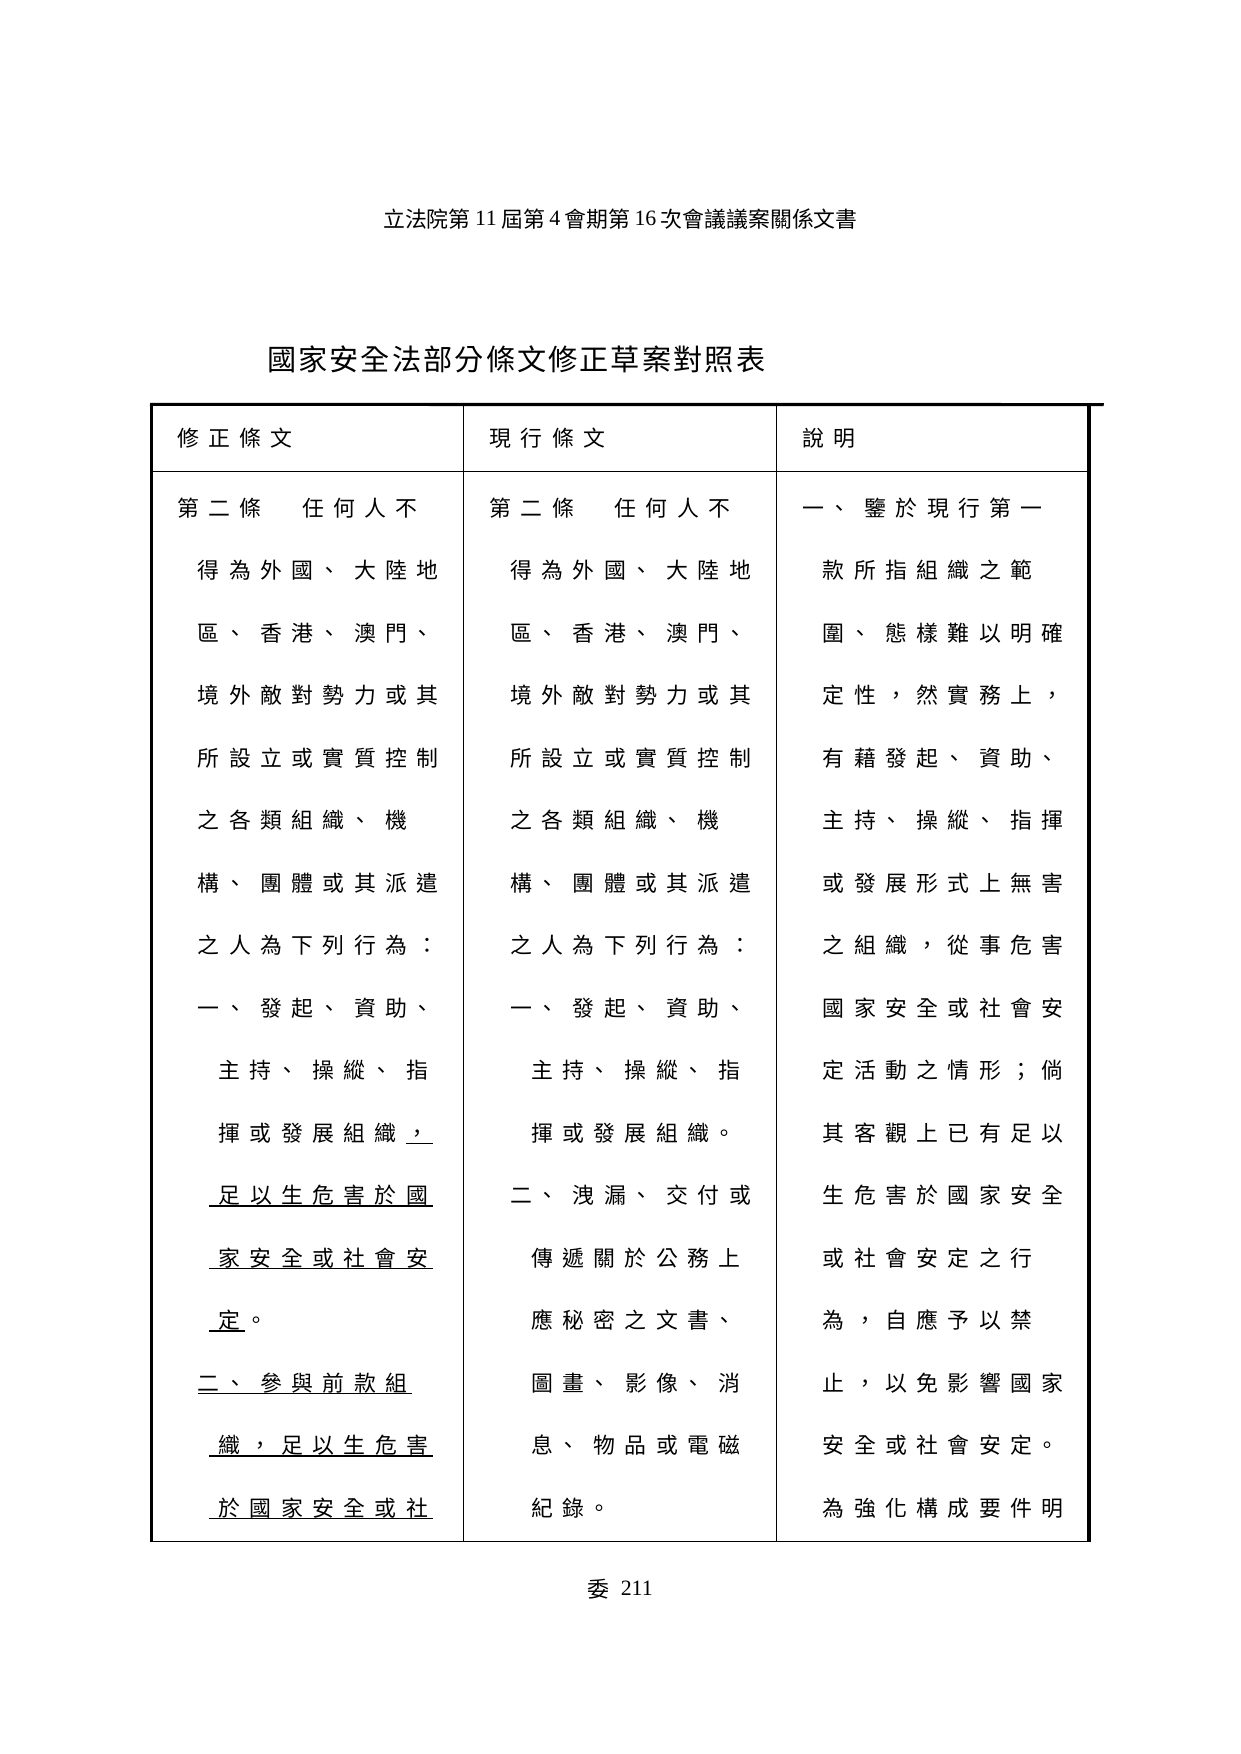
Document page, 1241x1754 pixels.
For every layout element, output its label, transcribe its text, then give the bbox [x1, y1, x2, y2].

table_cell 第二條 任何人不得為外國、大陸地區、香港、澳門、境外敵對勢力或其所設立或實質控制之各類組織、機構、團體或其派遣之人為下列行為： 一、發起、資助、主持、操縱、指揮或發展組織。 二、洩漏、交付或傳遞關於公務上應秘密之文書、圖畫、影像、消息、物品或電磁紀錄。 [464, 472, 776, 1541]
table_cell 一、鑒於現行第一款所指組織之範圍、態樣難以明確定性，然實務上，有藉發起、資助、主持、操縱、指揮或發展形式上無害之組織，從事危害國家安全或社會安定活動之情形；倘其客觀上已有足以生危害於國家安全或社會安定之行為，自應予以禁止，以免影響國家安全或社會安定。為強化構成要件明 [777, 472, 1087, 1541]
table_cell 修正條文 [153, 406, 463, 471]
table_cell 現行條文 [464, 407, 776, 471]
table_cell 第二條 任何人不得為外國、大陸地區、香港、澳門、境外敵對勢力或其所設立或實質控制之各類組織、機構、團體或其派遣之人為下列行為： 一、發起、資助、主持、操縱、指揮或發展組織，足以生危害於國家安全或社會安定。 二、參與前款組織，足以生危害於國家安全或社 [153, 472, 463, 1541]
table_header 國家安全法部分條文修正草案對照表 [151, 313, 1089, 403]
table_cell 說明 [777, 407, 1087, 471]
